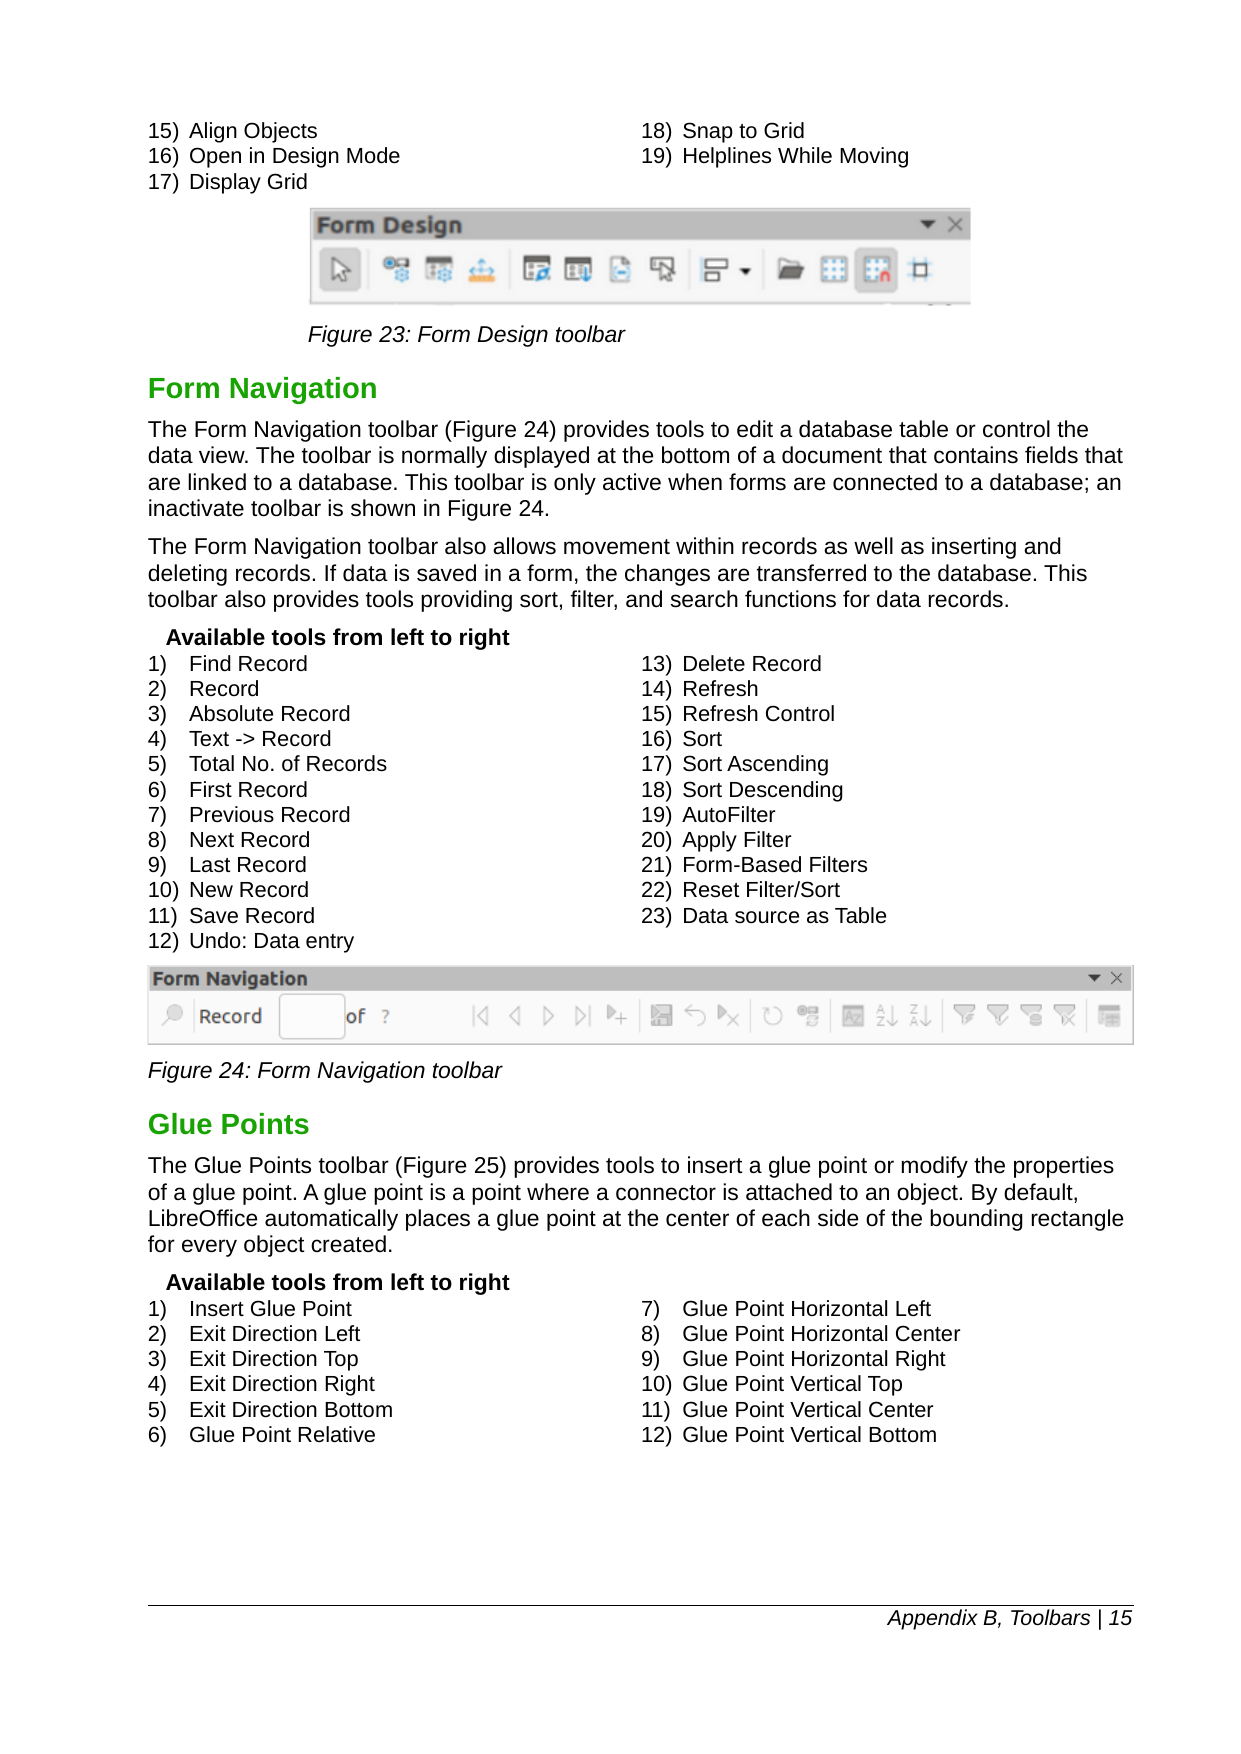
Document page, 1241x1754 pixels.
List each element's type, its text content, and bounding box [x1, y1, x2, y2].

list First Record [148, 777, 641, 802]
list Glue Point Horizontal Center [641, 1321, 1134, 1346]
list Last Record [148, 852, 641, 877]
list Refresh [641, 676, 1134, 701]
subtitle Form Navigation [148, 371, 1134, 404]
list Data source as Table [641, 903, 1134, 928]
list Helplines While Moving [641, 143, 1134, 168]
list Sort Descending [641, 777, 1134, 802]
list Align Objects [148, 118, 641, 143]
list Reset Filter/Sort [641, 877, 1134, 903]
list Text -> Record [148, 726, 641, 751]
subtitle Glue Points [148, 1107, 1134, 1140]
picture [307, 205, 974, 309]
list Insert Glue Point [148, 1296, 641, 1321]
text Available tools from left to right [165, 1269, 1134, 1296]
list Exit Direction Bottom [148, 1397, 641, 1422]
text The Form Navigation toolbar also allows movement within records as well as inserting and deleting records. If data is saved in a form, the changes are transferred to the database. This toolbar also provides tools providing sort, filter, and search functions for data records. [148, 533, 1134, 612]
text Available tools from left to right [165, 624, 1134, 651]
list New Record [148, 877, 641, 903]
list Exit Direction Right [148, 1371, 641, 1397]
list Glue Point Horizontal Left [641, 1296, 1134, 1321]
picture [147, 965, 1134, 1045]
text Figure 24: Form Navigation toolbar [148, 1057, 1134, 1083]
list Exit Direction Left [148, 1321, 641, 1346]
list Save Record [148, 903, 641, 928]
text The Form Navigation toolbar (Figure 24) provides tools to edit a database table or control the data view. The toolbar is normally displayed at the bottom of a document that contains fields that are linked to a database. This toolbar is only active when forms are connected to a database; an inactivate toolbar is shown in Figure 24. [148, 416, 1134, 522]
list Glue Point Vertical Top [641, 1371, 1134, 1397]
list Snap to Grid [641, 118, 1134, 143]
list Previous Record [148, 802, 641, 827]
text The Glue Points toolbar (Figure 25) provides tools to insert a glue point or modify the properties of a glue point. A glue point is a point where a connector is attached to an object. By default, LibreOffice automatically places a glue point at the center of each side of the bounding rectangle for every object created. [148, 1152, 1134, 1258]
list Refresh Control [641, 701, 1134, 726]
list Form-Based Filters [641, 852, 1134, 877]
list Open in Design Mode [148, 143, 641, 168]
list Absolute Record [148, 701, 641, 726]
list Glue Point Horizontal Right [641, 1346, 1134, 1371]
list Total No. of Records [148, 751, 641, 777]
list Exit Direction Top [148, 1346, 641, 1371]
list Display Grid [148, 168, 641, 194]
list Next Record [148, 827, 641, 852]
text Figure 23: Form Design toolbar [308, 321, 974, 347]
list Apply Filter [641, 827, 1134, 852]
list AutoFilter [641, 802, 1134, 827]
list Glue Point Relative [148, 1422, 641, 1447]
list Record [148, 676, 641, 701]
list Glue Point Vertical Center [641, 1397, 1134, 1422]
list Sort [641, 726, 1134, 751]
list Find Record [148, 651, 641, 676]
list Glue Point Vertical Bottom [641, 1422, 1134, 1447]
list Sort Ascending [641, 751, 1134, 777]
list Undo: Data entry [148, 928, 641, 953]
list Delete Record [641, 651, 1134, 676]
